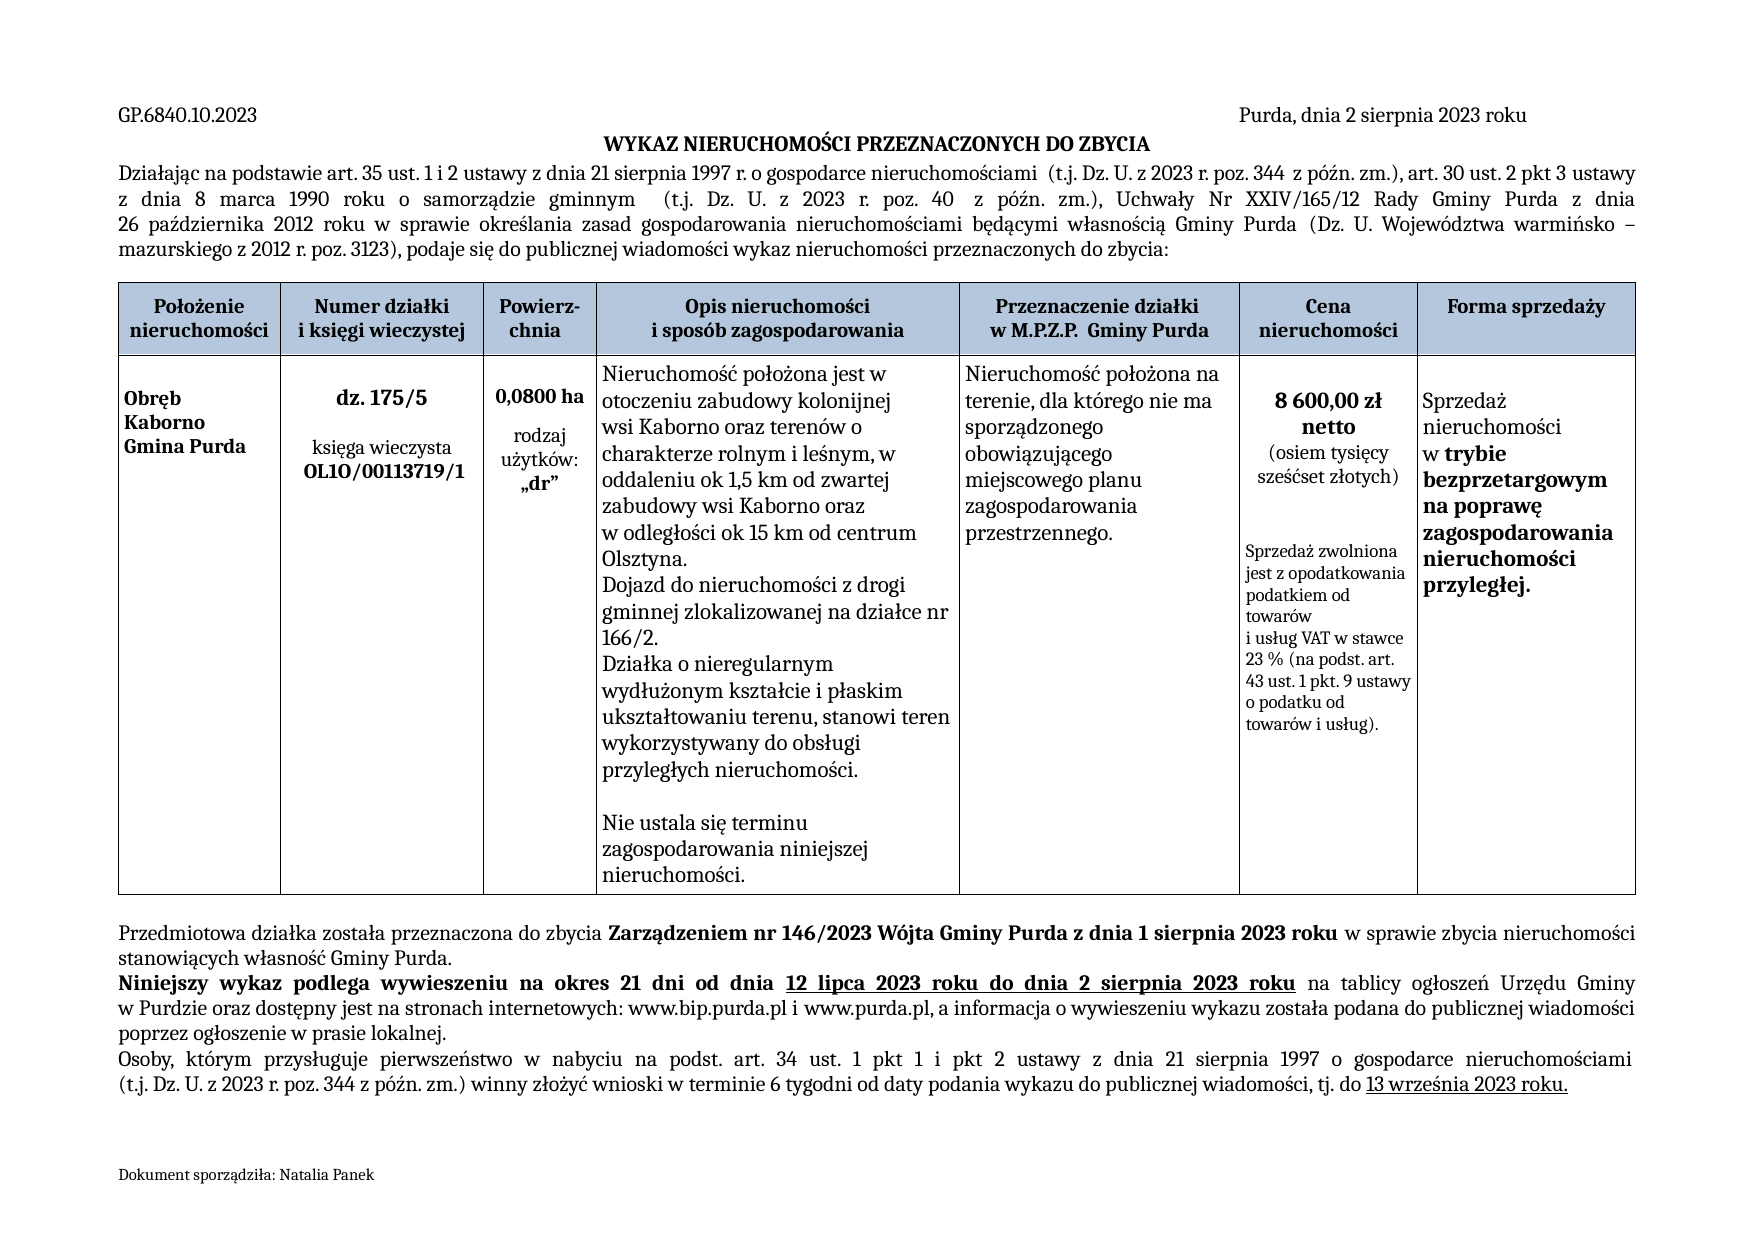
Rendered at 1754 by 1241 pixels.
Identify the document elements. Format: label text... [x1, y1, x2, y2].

text Osoby, którym przysługuje pierwszeństwo w nabyciu na podst. art. 34 ust. 1 pkt 1 i pkt 2 ustawy z dnia 21 sierpnia 1997 o gospodarce nieruchomościami (t.j. Dz. U. z 2023 r. poz. 344 z późn. zm.) winny złożyć wnioski w terminie 6 tygodni od daty podania wykazu do publicznej wiadomości, tj. do 13 września 2023 roku. [118, 1046, 1636, 1097]
table_cell Obręb Kaborno Gmina Purda [119, 356, 280, 894]
table_header Cena nieruchomości [1240, 283, 1417, 354]
text WYKAZ NIERUCHOMOŚCI PRZEZNACZONYCH DO ZBYCIA [118, 132, 1636, 157]
text Przedmiotowa działka została przeznaczona do zbycia Zarządzeniem nr 146/2023 Wójta Gminy Purda z dnia 1 sierpnia 2023 roku w sprawie zbycia nieruchomości stanowiących własność Gminy Purda. [118, 920, 1636, 971]
table_cell Sprzedaż nieruchomości w trybie bezprzetargowym na poprawę zagospodarowania nieruchomości przyległej. [1418, 356, 1635, 894]
text Niniejszy wykaz podlega wywieszeniu na okres 21 dni od dnia 12 lipca 2023 roku do dnia 2 sierpnia 2023 roku na tablicy ogłoszeń Urzędu Gminy w Purdzie oraz dostępny jest na stronach internetowych: www.bip.purda.pl i www.purda.pl, a informacja o wywieszeniu wykazu została podana do publicznej wiadomości poprzez ogłoszenie w prasie lokalnej. [118, 971, 1636, 1046]
table_header Opis nieruchomości i sposób zagospodarowania [597, 283, 959, 354]
table_header Powierz-chnia [484, 283, 596, 354]
table_header Numer działki i księgi wieczystej [281, 283, 483, 354]
text Działając na podstawie art. 35 ust. 1 i 2 ustawy z dnia 21 sierpnia 1997 r. o gospodarce nieruchomościami (t.j. Dz. U. z 2023 r. poz. 344 z późn. zm.), art. 30 ust. 2 pkt 3 ustawy z dnia 8 marca 1990 roku o samorządzie gminnym (t.j. Dz. U. z 2023 r. poz. 40 z późn. zm.), Uchwały Nr XXIV/165/12 Rady Gminy Purda z dnia 26 października 2012 roku w sprawie określania zasad gospodarowania nieruchomościami będącymi własnością Gminy Purda (Dz. U. Województwa warmińsko – mazurskiego z 2012 r. poz. 3123), podaje się do publicznej wiadomości wykaz nieruchomości przeznaczonych do zbycia: [118, 161, 1636, 262]
table_cell Nieruchomość położona na terenie, dla którego nie ma sporządzonego obowiązującego miejscowego planu zagospodarowania przestrzennego. [960, 356, 1239, 894]
table_header Forma sprzedaży [1418, 283, 1635, 354]
table_cell Nieruchomość położona jest w otoczeniu zabudowy kolonijnej wsi Kaborno oraz terenów o charakterze rolnym i leśnym, w oddaleniu ok 1,5 km od zwartej zabudowy wsi Kaborno oraz w odległości ok 15 km od centrum Olsztyna. Dojazd do nieruchomości z drogi gminnej zlokalizowanej na działce nr 166/2. Działka o nieregularnym wydłużonym kształcie i płaskim ukształtowaniu terenu, stanowi teren wykorzystywany do obsługi przyległych nieruchomości. Nie ustala się terminu zagospodarowania niniejszej nieruchomości. [597, 356, 959, 894]
table_header Położenie nieruchomości [119, 283, 280, 354]
table_cell 0,0800 ha rodzaj użytków: „dr” [484, 356, 596, 894]
table_cell dz. 175/5 księga wieczysta OL1O/00113719/1 [281, 356, 483, 894]
text GP.6840.10.2023 Purda, dnia 2 sierpnia 2023 roku [118, 103, 1636, 128]
table_cell 8 600,00 zł netto (osiem tysięcy sześćset złotych) Sprzedaż zwolniona jest z opodatkowania podatkiem od towarów i usług VAT w stawce 23 % (na podst. art. 43 ust. 1 pkt. 9 ustawy o podatku od towarów i usług). [1240, 356, 1417, 894]
table_header Przeznaczenie działki w M.P.Z.P. Gminy Purda [960, 283, 1239, 354]
